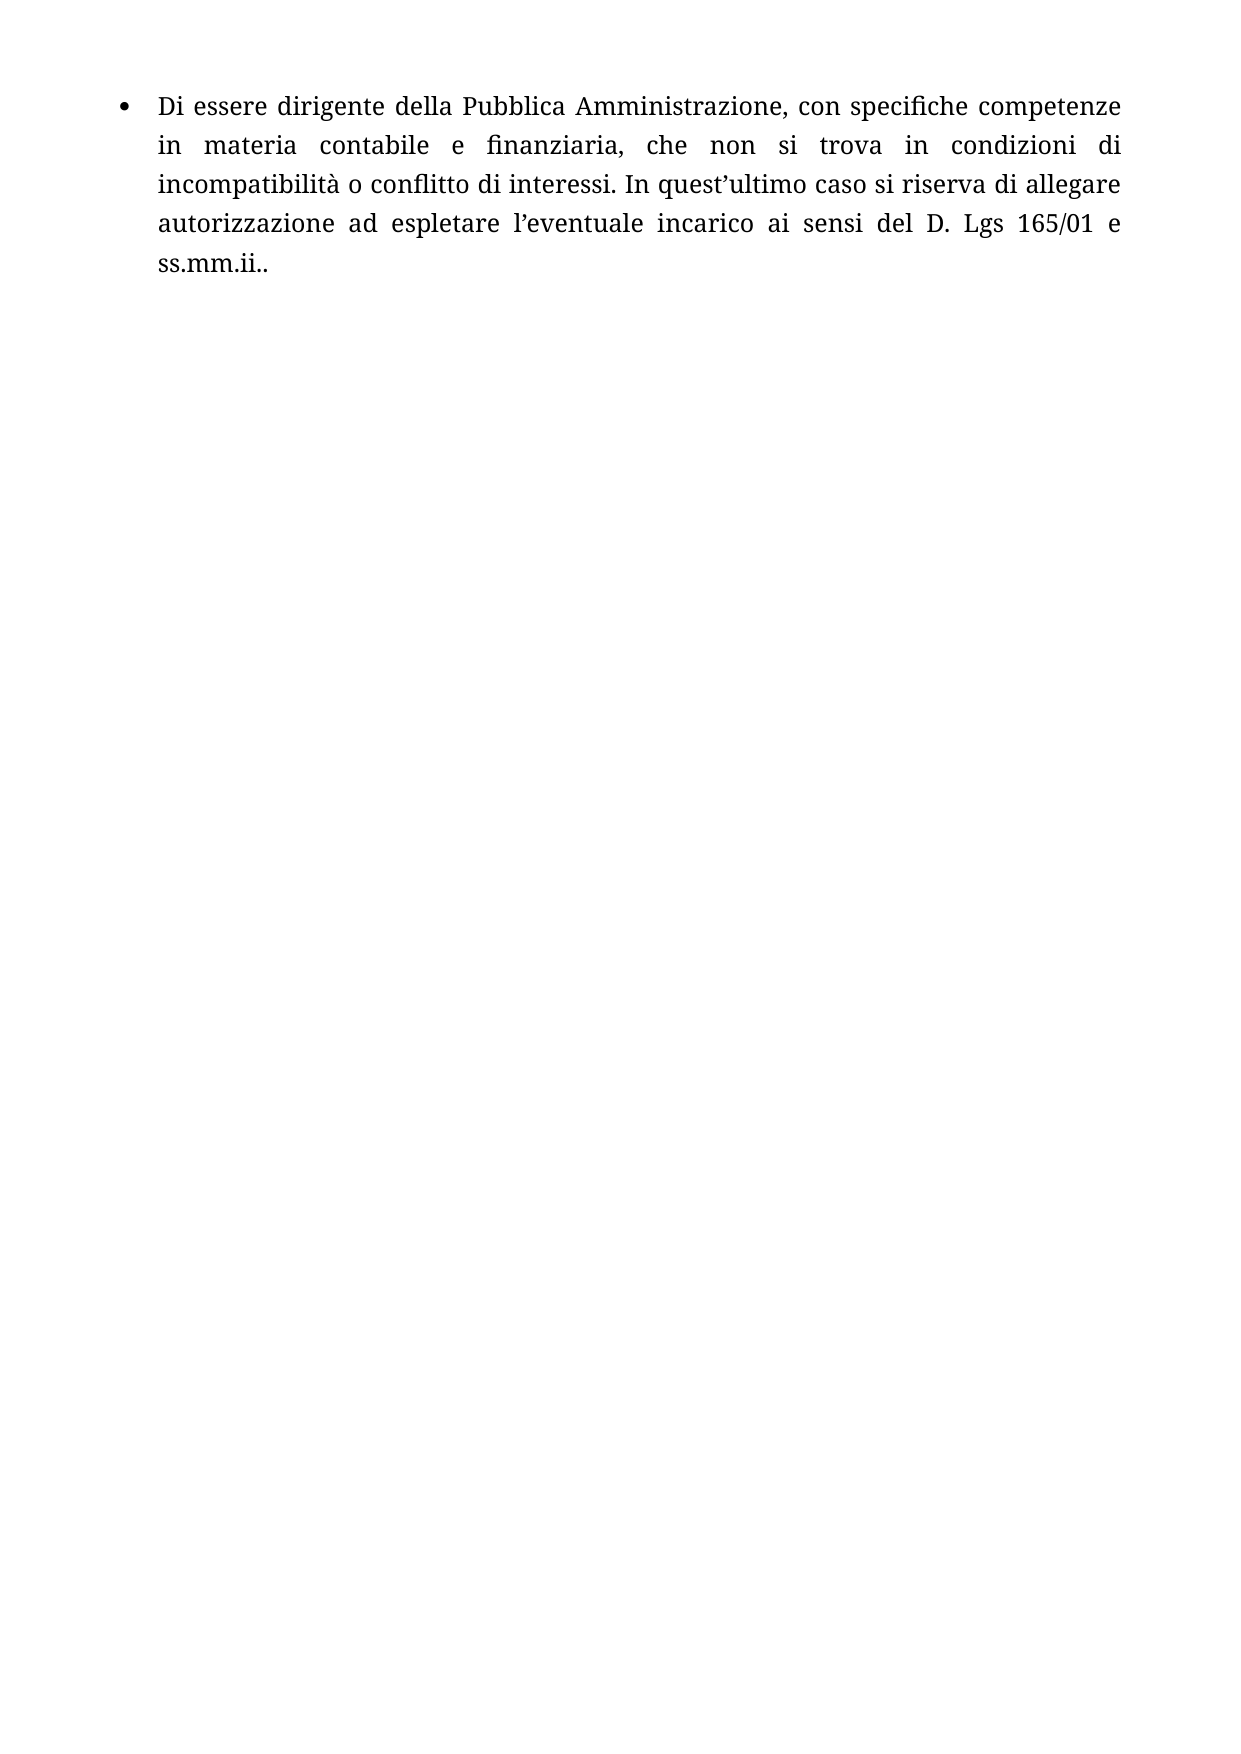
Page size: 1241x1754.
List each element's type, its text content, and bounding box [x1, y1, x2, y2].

list Di essere dirigente della Pubblica Amministrazione, con specifiche competenze in materia contabile e finanziaria, che non si trova in condizioni di incompatibilità o conflitto di interessi. In quest’ultimo caso si riserva di allegare autorizzazione ad espletare l’eventuale incarico ai sensi del D. Lgs 165/01 e ss.mm.ii.. [120, 89, 1122, 279]
